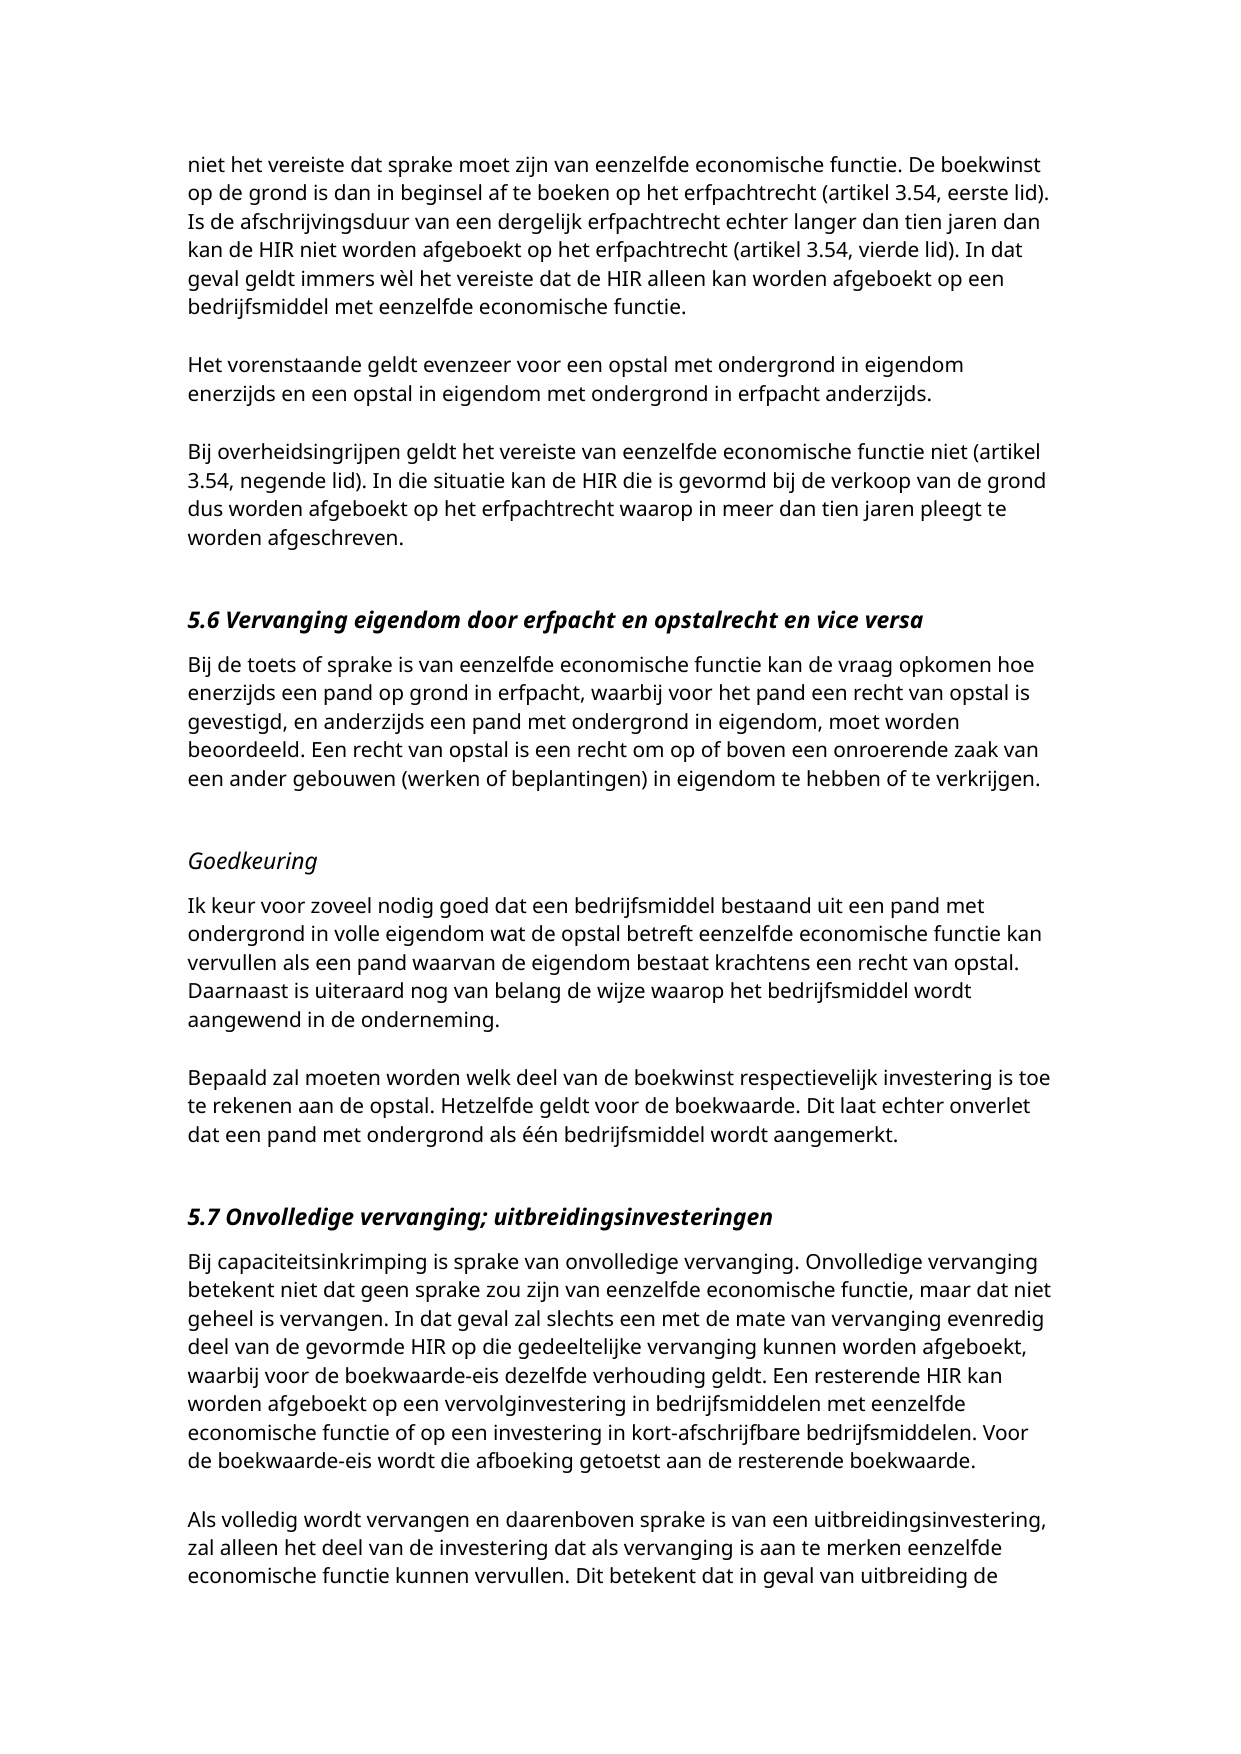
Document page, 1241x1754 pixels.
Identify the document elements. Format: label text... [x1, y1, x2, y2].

subtitle 5.6 Vervanging eigendom door erfpacht en opstalrecht en vice versa [187, 604, 1053, 635]
text Bij capaciteitsinkrimping is sprake van onvolledige vervanging. Onvolledige vervanging betekent niet dat geen sprake zou zijn van eenzelfde economische functie, maar dat niet geheel is vervangen. In dat geval zal slechts een met de mate van vervanging evenredig deel van de gevormde HIR op die gedeeltelijke vervanging kunnen worden afgeboekt, waarbij voor de boekwaarde-eis dezelfde verhouding geldt. Een resterende HIR kan worden afgeboekt op een vervolginvestering in bedrijfsmiddelen met eenzelfde economische functie of op een investering in kort-afschrijfbare bedrijfsmiddelen. Voor de boekwaarde-eis wordt die afboeking getoetst aan de resterende boekwaarde. [187, 1247, 1053, 1475]
text Het vorenstaande geldt evenzeer voor een opstal met ondergrond in eigendom enerzijds en een opstal in eigendom met ondergrond in erfpacht anderzijds. [187, 351, 1053, 407]
text Bij de toets of sprake is van eenzelfde economische functie kan de vraag opkomen hoe enerzijds een pand op grond in erfpacht, waarbij voor het pand een recht van opstal is gevestigd, en anderzijds een pand met ondergrond in eigendom, moet worden beoordeeld. Een recht van opstal is een recht om op of boven een onroerende zaak van een ander gebouwen (werken of beplantingen) in eigendom te hebben of te verkrijgen. [187, 650, 1053, 792]
text Bepaald zal moeten worden welk deel van de boekwinst respectievelijk investering is toe te rekenen aan de opstal. Hetzelfde geldt voor de boekwaarde. Dit laat echter onverlet dat een pand met ondergrond als één bedrijfsmiddel wordt aangemerkt. [187, 1063, 1053, 1148]
text Als volledig wordt vervangen en daarenboven sprake is van een uitbreidingsinvestering, zal alleen het deel van de investering dat als vervanging is aan te merken eenzelfde economische functie kunnen vervullen. Dit betekent dat in geval van uitbreiding de [187, 1505, 1053, 1590]
subtitle 5.7 Onvolledige vervanging; uitbreidingsinvesteringen [187, 1201, 1053, 1232]
text Bij overheidsingrijpen geldt het vereiste van eenzelfde economische functie niet (artikel 3.54, negende lid). In die situatie kan de HIR die is gevormd bij de verkoop van de grond dus worden afgeboekt op het erfpachtrecht waarop in meer dan tien jaren pleegt te worden afgeschreven. [187, 437, 1053, 551]
text niet het vereiste dat sprake moet zijn van eenzelfde economische functie. De boekwinst op de grond is dan in beginsel af te boeken op het erfpachtrecht (artikel 3.54, eerste lid). Is de afschrijvingsduur van een dergelijk erfpachtrecht echter langer dan tien jaren dan kan de HIR niet worden afgeboekt op het erfpachtrecht (artikel 3.54, vierde lid). In dat geval geldt immers wèl het vereiste dat de HIR alleen kan worden afgeboekt op een bedrijfsmiddel met eenzelfde economische functie. [187, 150, 1053, 321]
text Ik keur voor zoveel nodig goed dat een bedrijfsmiddel bestaand uit een pand met ondergrond in volle eigendom wat de opstal betreft eenzelfde economische functie kan vervullen als een pand waarvan de eigendom bestaat krachtens een recht van opstal. Daarnaast is uiteraard nog van belang de wijze waarop het bedrijfsmiddel wordt aangewend in de onderneming. [187, 891, 1053, 1033]
subtitle Goedkeuring [187, 845, 1053, 876]
